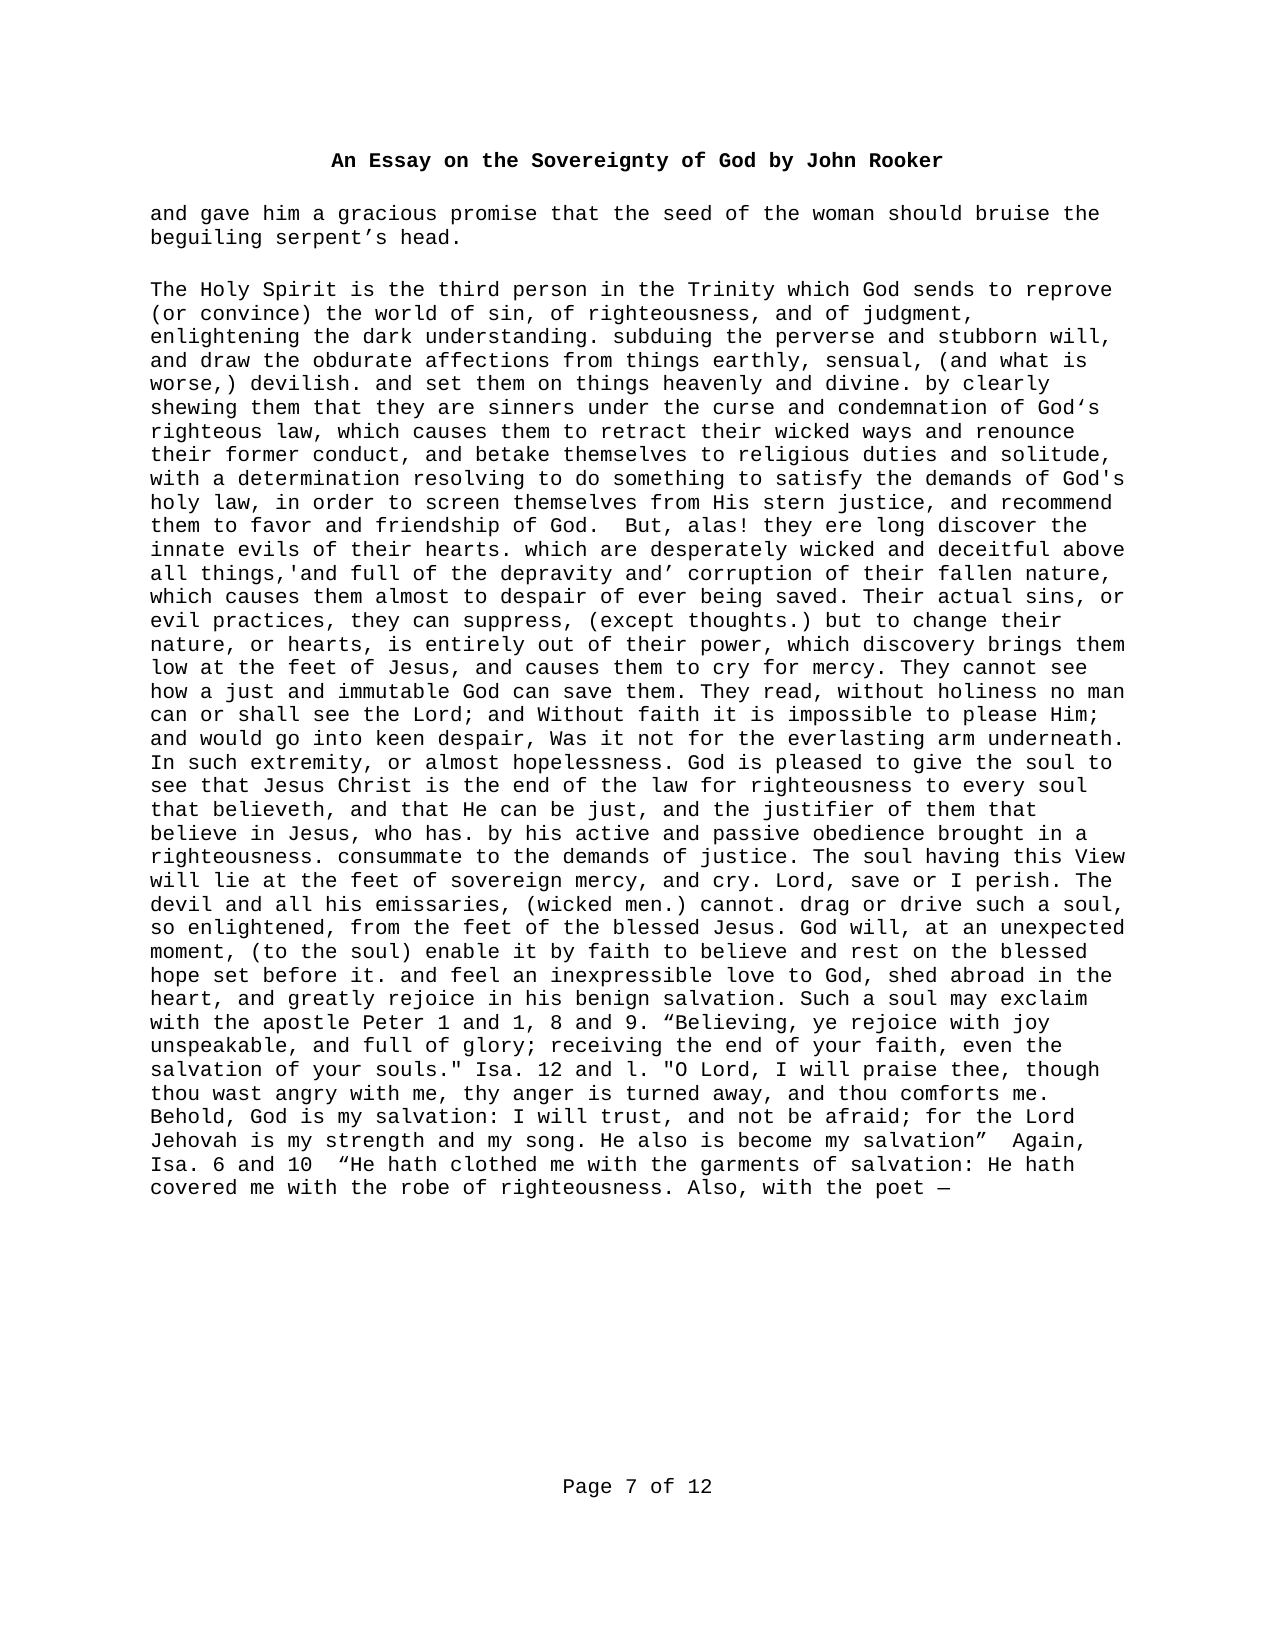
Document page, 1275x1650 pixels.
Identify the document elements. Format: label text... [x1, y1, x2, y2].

text The Holy Spirit is the third person in the Trinity which God sends to reprove (or convince) the world of sin, of righteousness, and of judgment, enlightening the dark understanding. subduing the perverse and stubborn will, and draw the obdurate affections from things earthly, sensual, (and what is worse,) devilish. and set them on things heavenly and divine. by clearly shewing them that they are sinners under the curse and condemnation of God‘s righteous law, which causes them to retract their wicked ways and renounce their former conduct, and betake themselves to religious duties and solitude, with a determination resolving to do something to satisfy the demands of God's holy law, in order to screen themselves from His stern justice, and recommend them to favor and friendship of God. But, alas! they ere long discover the innate evils of their hearts. which are desperately wicked and deceitful above all things,'and full of the depravity and’ corruption of their fallen nature, which causes them almost to despair of ever being saved. Their actual sins, or evil practices, they can suppress, (except thoughts.) but to change their nature, or hearts, is entirely out of their power, which discovery brings them low at the feet of Jesus, and causes them to cry for mercy. They cannot see how a just and immutable God can save them. They read, without holiness no man can or shall see the Lord; and Without faith it is impossible to please Him; and would go into keen despair, Was it not for the everlasting arm underneath. In such extremity, or almost hopelessness. God is pleased to give the soul to see that Jesus Christ is the end of the law for righteousness to every soul that believeth, and that He can be just, and the justifier of them that believe in Jesus, who has. by his active and passive obedience brought in a righteousness. consummate to the demands of justice. The soul having this View will lie at the feet of sovereign mercy, and cry. Lord, save or I perish. The devil and all his emissaries, (wicked men.) cannot. drag or drive such a soul, so enlightened, from the feet of the blessed Jesus. God will, at an unexpected moment, (to the soul) enable it by faith to believe and rest on the blessed hope set before it. and feel an inexpressible love to God, shed abroad in the heart, and greatly rejoice in his benign salvation. Such a soul may exclaim with the apostle Peter 1 and 1, 8 and 9. “Believing, ye rejoice with joy unspeakable, and full of glory; receiving the end of your faith, even the salvation of your souls." Isa. 12 and l. "O Lord, I will praise thee, though thou wast angry with me, thy anger is turned away, and thou comforts me. Behold, God is my salvation: I will trust, and not be afraid; for the Lord Jehovah is my strength and my song. He also is become my salvation” Again, Isa. 6 and 10 “He hath clothed me with the garments of salvation: He hath covered me with the robe of righteousness. Also, with the poet — [150, 279, 1125, 1201]
text and gave him a gracious promise that the seed of the woman should bruise the beguiling serpent’s head. [150, 203, 1125, 250]
